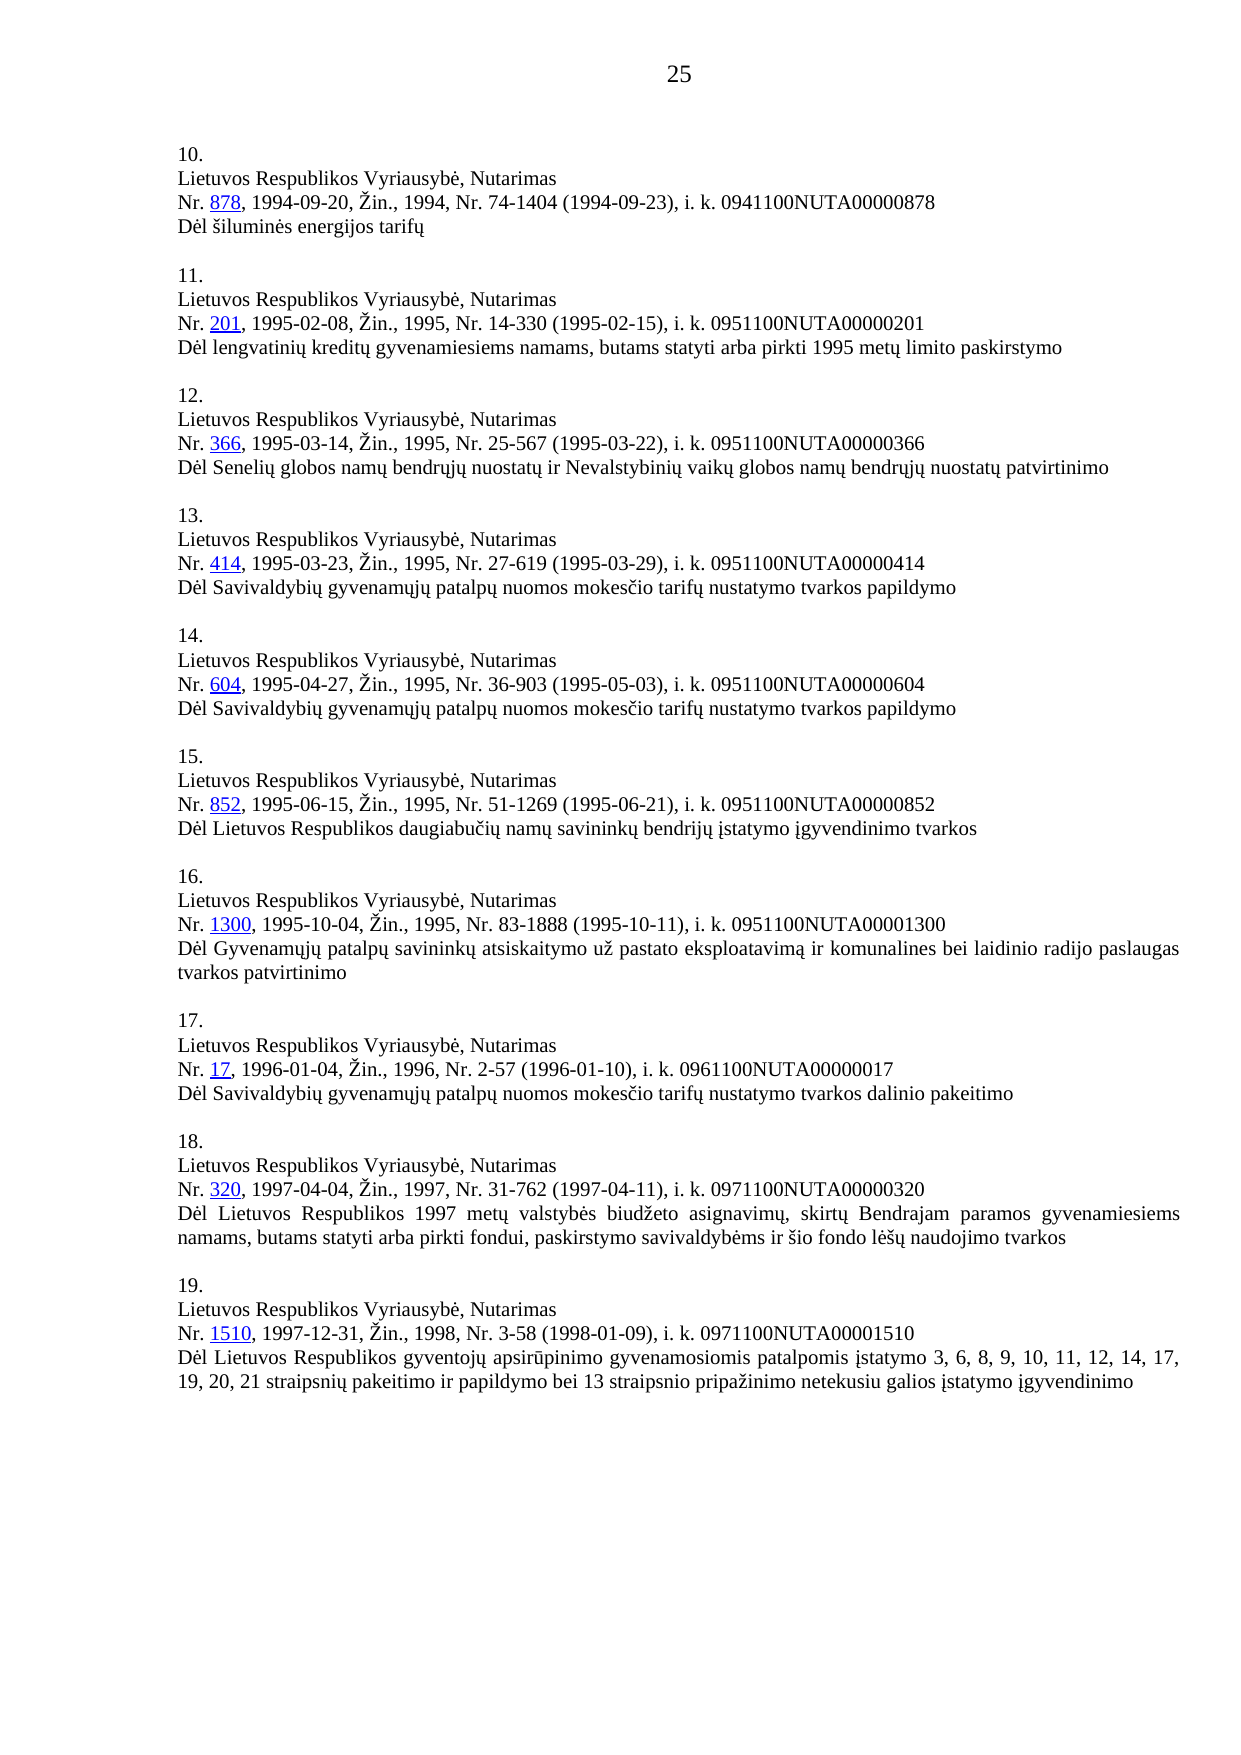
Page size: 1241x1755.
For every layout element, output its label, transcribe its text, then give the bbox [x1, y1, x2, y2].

text Lietuvos Respublikos Vyriausybė, Nutarimas [177, 287, 1181, 311]
text Nr. 414, 1995-03-23, Žin., 1995, Nr. 27-619 (1995-03-29), i. k. 0951100NUTA00000414 [177, 551, 1181, 575]
text Lietuvos Respublikos Vyriausybė, Nutarimas [177, 888, 1181, 912]
text Dėl lengvatinių kreditų gyvenamiesiems namams, butams statyti arba pirkti 1995 metų limito paskirstymo [177, 335, 1181, 359]
text 10. [177, 142, 1181, 166]
text Nr. 201, 1995-02-08, Žin., 1995, Nr. 14-330 (1995-02-15), i. k. 0951100NUTA00000201 [177, 311, 1181, 335]
text 19. [177, 1273, 1181, 1297]
text Lietuvos Respublikos Vyriausybė, Nutarimas [177, 768, 1181, 792]
text Nr. 366, 1995-03-14, Žin., 1995, Nr. 25-567 (1995-03-22), i. k. 0951100NUTA00000366 [177, 431, 1181, 455]
text Dėl Lietuvos Respublikos daugiabučių namų savininkų bendrijų įstatymo įgyvendinimo tvarkos [177, 816, 1181, 840]
text 12. [177, 383, 1181, 407]
text Nr. 878, 1994-09-20, Žin., 1994, Nr. 74-1404 (1994-09-23), i. k. 0941100NUTA00000878 [177, 190, 1181, 214]
text Dėl šiluminės energijos tarifų [177, 214, 1181, 238]
text Dėl Savivaldybių gyvenamųjų patalpų nuomos mokesčio tarifų nustatymo tvarkos papildymo [177, 696, 1181, 720]
text 16. [177, 864, 1181, 888]
text Dėl Lietuvos Respublikos 1997 metų valstybės biudžeto asignavimų, skirtų Bendrajam paramos gyvenamiesiems namams, butams statyti arba pirkti fondui, paskirstymo savivaldybėms ir šio fondo lėšų naudojimo tvarkos [177, 1201, 1181, 1249]
text Nr. 1300, 1995-10-04, Žin., 1995, Nr. 83-1888 (1995-10-11), i. k. 0951100NUTA00001300 [177, 912, 1181, 936]
text Nr. 320, 1997-04-04, Žin., 1997, Nr. 31-762 (1997-04-11), i. k. 0971100NUTA00000320 [177, 1177, 1181, 1201]
text Lietuvos Respublikos Vyriausybė, Nutarimas [177, 527, 1181, 551]
text Dėl Senelių globos namų bendrųjų nuostatų ir Nevalstybinių vaikų globos namų bendrųjų nuostatų patvirtinimo [177, 455, 1181, 479]
text Lietuvos Respublikos Vyriausybė, Nutarimas [177, 166, 1181, 190]
text 13. [177, 503, 1181, 527]
text 14. [177, 623, 1181, 647]
text Nr. 1510, 1997-12-31, Žin., 1998, Nr. 3-58 (1998-01-09), i. k. 0971100NUTA00001510 [177, 1321, 1181, 1345]
text Lietuvos Respublikos Vyriausybė, Nutarimas [177, 1153, 1181, 1177]
text Dėl Savivaldybių gyvenamųjų patalpų nuomos mokesčio tarifų nustatymo tvarkos dalinio pakeitimo [177, 1081, 1181, 1105]
text Nr. 17, 1996-01-04, Žin., 1996, Nr. 2-57 (1996-01-10), i. k. 0961100NUTA00000017 [177, 1057, 1181, 1081]
text 18. [177, 1129, 1181, 1153]
text 11. [177, 262, 1181, 287]
text Lietuvos Respublikos Vyriausybė, Nutarimas [177, 1032, 1181, 1057]
text Lietuvos Respublikos Vyriausybė, Nutarimas [177, 1297, 1181, 1321]
text Dėl Savivaldybių gyvenamųjų patalpų nuomos mokesčio tarifų nustatymo tvarkos papildymo [177, 575, 1181, 599]
text 17. [177, 1008, 1181, 1032]
text Lietuvos Respublikos Vyriausybė, Nutarimas [177, 407, 1181, 431]
text 15. [177, 744, 1181, 768]
text Nr. 604, 1995-04-27, Žin., 1995, Nr. 36-903 (1995-05-03), i. k. 0951100NUTA00000604 [177, 672, 1181, 696]
text Dėl Lietuvos Respublikos gyventojų apsirūpinimo gyvenamosiomis patalpomis įstatymo 3, 6, 8, 9, 10, 11, 12, 14, 17, 19, 20, 21 straipsnių pakeitimo ir papildymo bei 13 straipsnio pripažinimo netekusiu galios įstatymo įgyvendinimo [177, 1345, 1181, 1393]
text Nr. 852, 1995-06-15, Žin., 1995, Nr. 51-1269 (1995-06-21), i. k. 0951100NUTA00000852 [177, 792, 1181, 816]
text Dėl Gyvenamųjų patalpų savininkų atsiskaitymo už pastato eksploatavimą ir komunalines bei laidinio radijo paslaugas tvarkos patvirtinimo [177, 936, 1181, 984]
text Lietuvos Respublikos Vyriausybė, Nutarimas [177, 647, 1181, 672]
